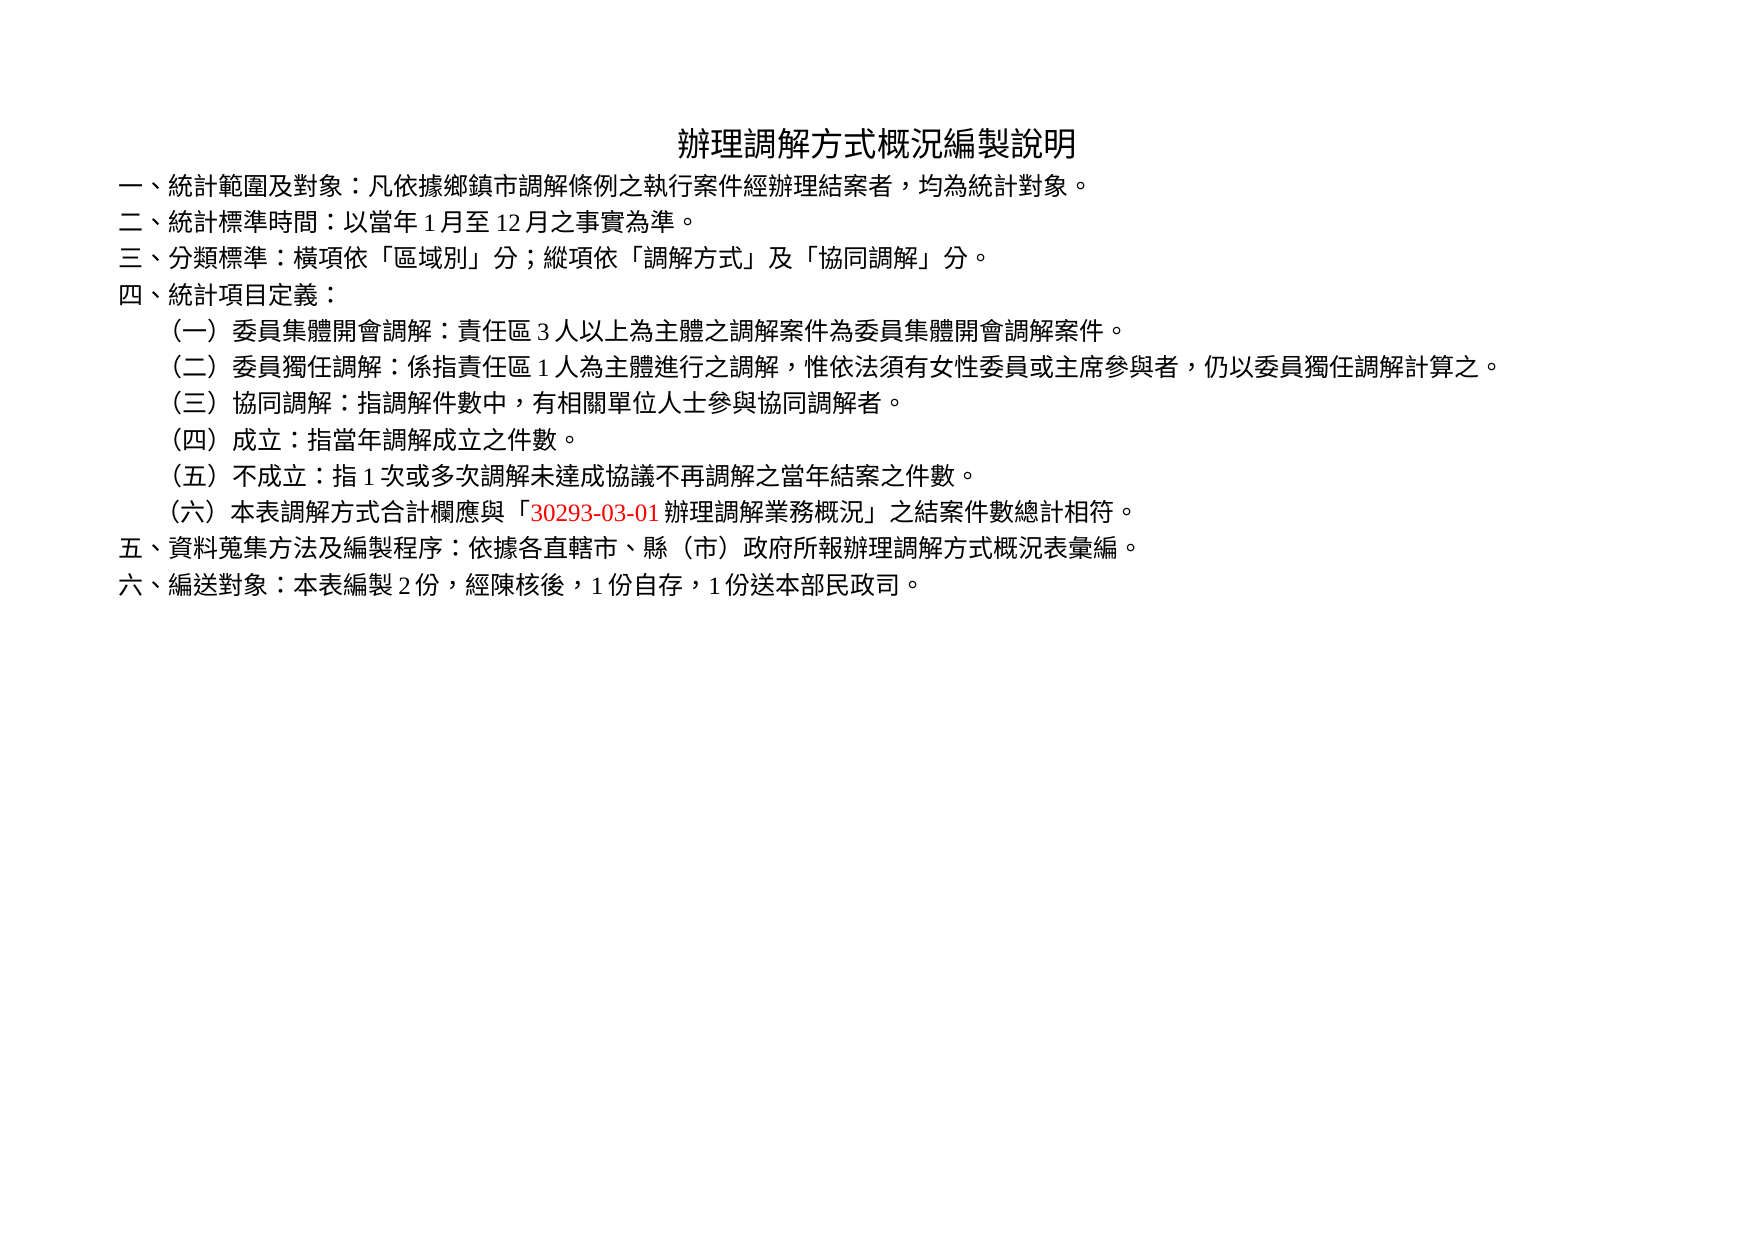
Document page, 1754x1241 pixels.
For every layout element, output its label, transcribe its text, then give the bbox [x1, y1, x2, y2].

text 三、分類標準：橫項依「區域別」分；縱項依「調解方式」及「協同調解」分。 [118, 239, 1636, 275]
text （四）成立：指當年調解成立之件數。 [118, 420, 1636, 456]
text （六）本表調解方式合計欄應與「30293-03-01辦理調解業務概況」之結案件數總計相符。 [118, 493, 1636, 529]
text 二、統計標準時間：以當年1月至12月之事實為準。 [118, 203, 1636, 239]
text 五、資料蒐集方法及編製程序：依據各直轄市、縣（市）政府所報辦理調解方式概況表彙編。 [118, 529, 1636, 565]
text （五）不成立：指1次或多次調解未達成協議不再調解之當年結案之件數。 [118, 456, 1636, 493]
text （一）委員集體開會調解：責任區3人以上為主體之調解案件為委員集體開會調解案件。 [118, 311, 1636, 348]
text 一、統計範圍及對象：凡依據鄉鎮市調解條例之執行案件經辦理結案者，均為統計對象。 [118, 166, 1636, 203]
text （二）委員獨任調解：係指責任區1人為主體進行之調解，惟依法須有女性委員或主席參與者，仍以委員獨任調解計算之。 [118, 348, 1636, 384]
text （三）協同調解：指調解件數中，有相關單位人士參與協同調解者。 [118, 384, 1636, 420]
text 六、編送對象：本表編製2份，經陳核後，1份自存，1份送本部民政司。 [118, 565, 1636, 601]
text 四、統計項目定義： [118, 275, 1636, 311]
text 辦理調解方式概況編製說明 [118, 118, 1636, 166]
